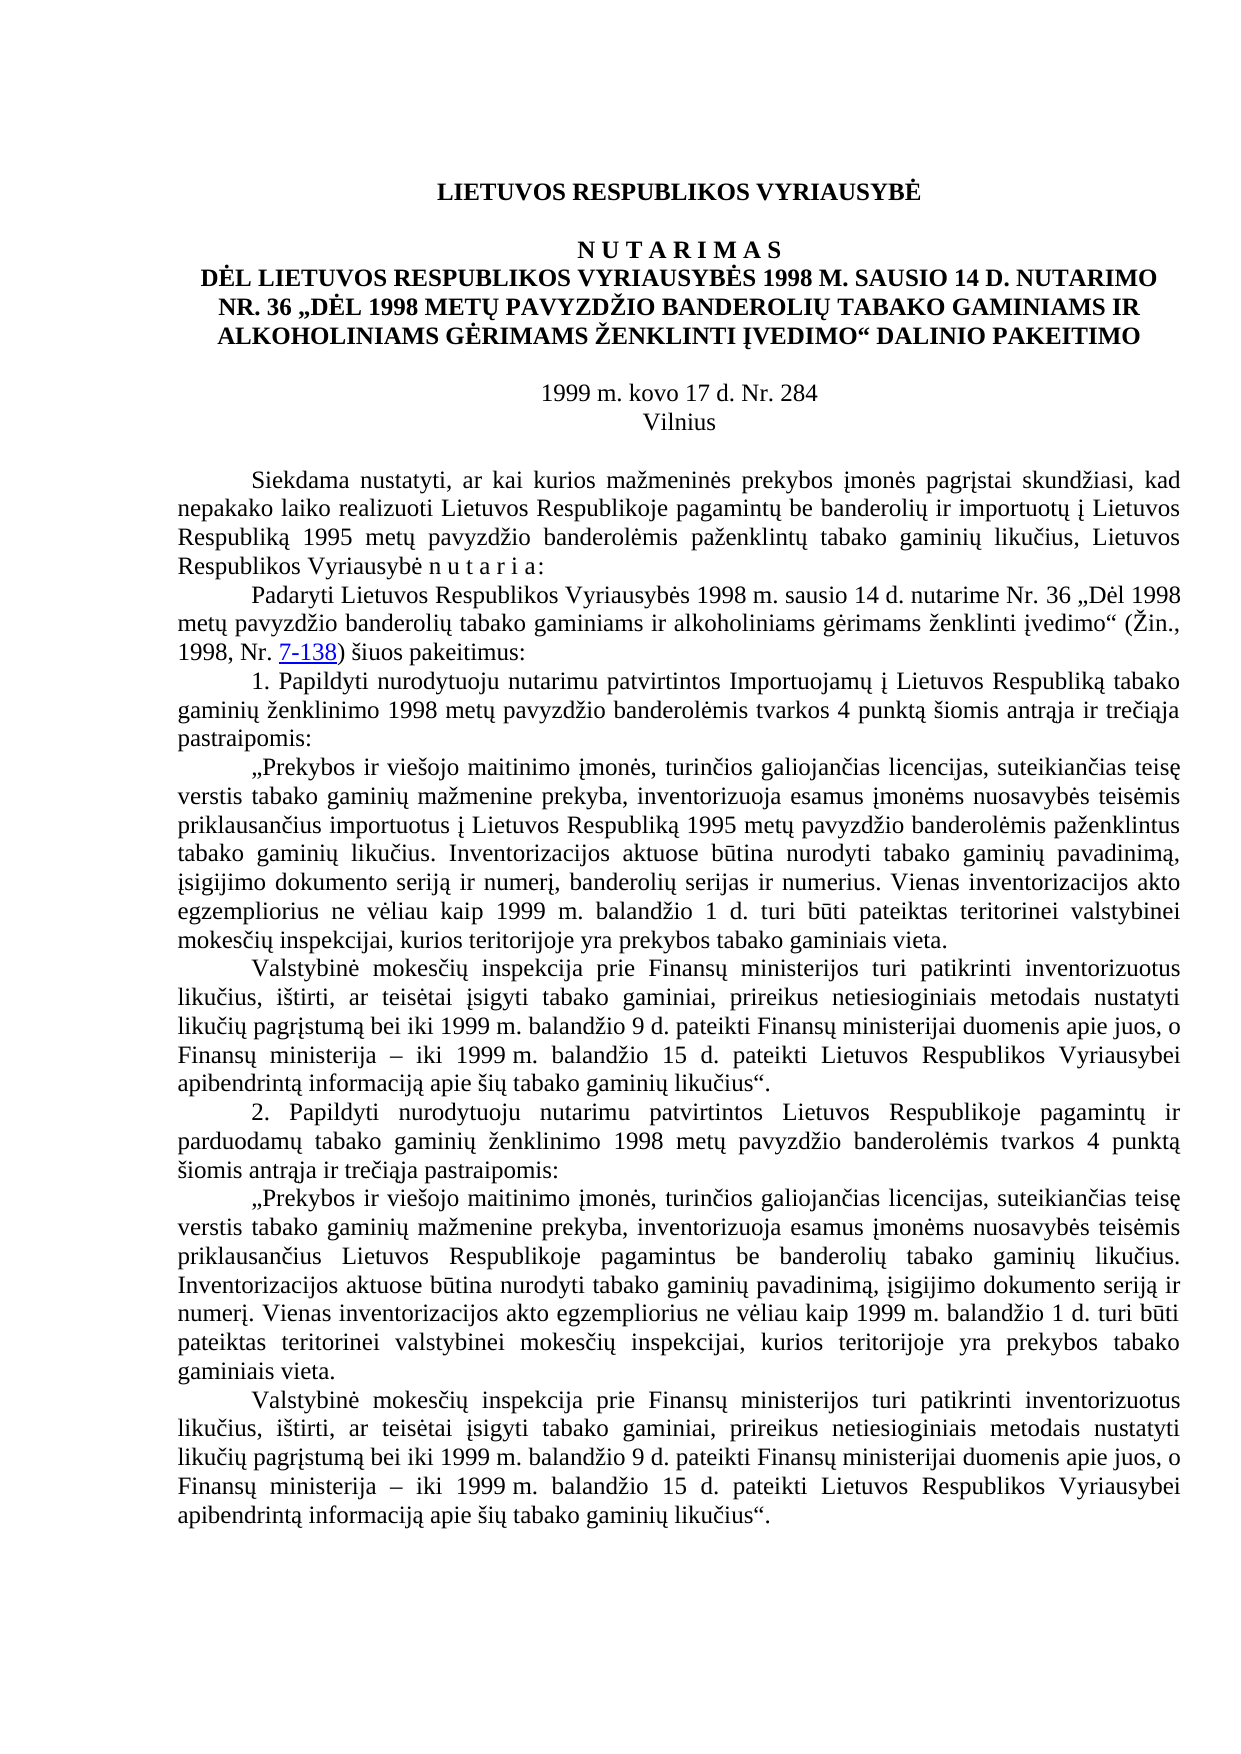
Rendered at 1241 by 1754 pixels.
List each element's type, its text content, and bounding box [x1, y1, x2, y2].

text Vilnius [177, 407, 1181, 436]
text Padaryti Lietuvos Respublikos Vyriausybės 1998 m. sausio 14 d. nutarime Nr. 36 „Dėl 1998 metų pavyzdžio banderolių tabako gaminiams ir alkoholiniams gėrimams ženklinti įvedimo“ (Žin., 1998, Nr. 7-138) šiuos pakeitimus: [177, 580, 1181, 666]
text LIETUVOS RESPUBLIKOS VYRIAUSYBĖ [177, 177, 1181, 206]
text 1. Papildyti nurodytuoju nutarimu patvirtintos Importuojamų į Lietuvos Respubliką tabako gaminių ženklinimo 1998 metų pavyzdžio banderolėmis tvarkos 4 punktą šiomis antrąja ir trečiąja pastraipomis: [177, 666, 1181, 752]
text N U T A R I M A S [177, 235, 1181, 263]
text DĖL LIETUVOS RESPUBLIKOS VYRIAUSYBĖS 1998 M. SAUSIO 14 D. NUTARIMO NR. 36 „DĖL 1998 METŲ PAVYZDŽIO BANDEROLIŲ TABAKO GAMINIAMS IR ALKOHOLINIAMS GĖRIMAMS ŽENKLINTI ĮVEDIMO“ DALINIO PAKEITIMO [177, 263, 1181, 350]
text Valstybinė mokesčių inspekcija prie Finansų ministerijos turi patikrinti inventorizuotus likučius, ištirti, ar teisėtai įsigyti tabako gaminiai, prireikus netiesioginiais metodais nustatyti likučių pagrįstumą bei iki 1999 m. balandžio 9 d. pateikti Finansų ministerijai duomenis apie juos, o Finansų ministerija – iki 1999 m. balandžio 15 d. pateikti Lietuvos Respublikos Vyriausybei apibendrintą informaciją apie šių tabako gaminių likučius“. [177, 1385, 1181, 1528]
text Valstybinė mokesčių inspekcija prie Finansų ministerijos turi patikrinti inventorizuotus likučius, ištirti, ar teisėtai įsigyti tabako gaminiai, prireikus netiesioginiais metodais nustatyti likučių pagrįstumą bei iki 1999 m. balandžio 9 d. pateikti Finansų ministerijai duomenis apie juos, o Finansų ministerija – iki 1999 m. balandžio 15 d. pateikti Lietuvos Respublikos Vyriausybei apibendrintą informaciją apie šių tabako gaminių likučius“. [177, 953, 1181, 1097]
text „Prekybos ir viešojo maitinimo įmonės, turinčios galiojančias licencijas, suteikiančias teisę verstis tabako gaminių mažmenine prekyba, inventorizuoja esamus įmonėms nuosavybės teisėmis priklausančius Lietuvos Respublikoje pagamintus be banderolių tabako gaminių likučius. Inventorizacijos aktuose būtina nurodyti tabako gaminių pavadinimą, įsigijimo dokumento seriją ir numerį. Vienas inventorizacijos akto egzempliorius ne vėliau kaip 1999 m. balandžio 1 d. turi būti pateiktas teritorinei valstybinei mokesčių inspekcijai, kurios teritorijoje yra prekybos tabako gaminiais vieta. [177, 1183, 1181, 1385]
text 2. Papildyti nurodytuoju nutarimu patvirtintos Lietuvos Respublikoje pagamintų ir parduodamų tabako gaminių ženklinimo 1998 metų pavyzdžio banderolėmis tvarkos 4 punktą šiomis antrąja ir trečiąja pastraipomis: [177, 1097, 1181, 1183]
text 1999 m. kovo 17 d. Nr. 284 [177, 378, 1181, 407]
text Siekdama nustatyti, ar kai kurios mažmeninės prekybos įmonės pagrįstai skundžiasi, kad nepakako laiko realizuoti Lietuvos Respublikoje pagamintų be banderolių ir importuotų į Lietuvos Respubliką 1995 metų pavyzdžio banderolėmis paženklintų tabako gaminių likučius, Lietuvos Respublikos Vyriausybė nutaria: [177, 465, 1181, 580]
text „Prekybos ir viešojo maitinimo įmonės, turinčios galiojančias licencijas, suteikiančias teisę verstis tabako gaminių mažmenine prekyba, inventorizuoja esamus įmonėms nuosavybės teisėmis priklausančius importuotus į Lietuvos Respubliką 1995 metų pavyzdžio banderolėmis paženklintus tabako gaminių likučius. Inventorizacijos aktuose būtina nurodyti tabako gaminių pavadinimą, įsigijimo dokumento seriją ir numerį, banderolių serijas ir numerius. Vienas inventorizacijos akto egzempliorius ne vėliau kaip 1999 m. balandžio 1 d. turi būti pateiktas teritorinei valstybinei mokesčių inspekcijai, kurios teritorijoje yra prekybos tabako gaminiais vieta. [177, 752, 1181, 953]
